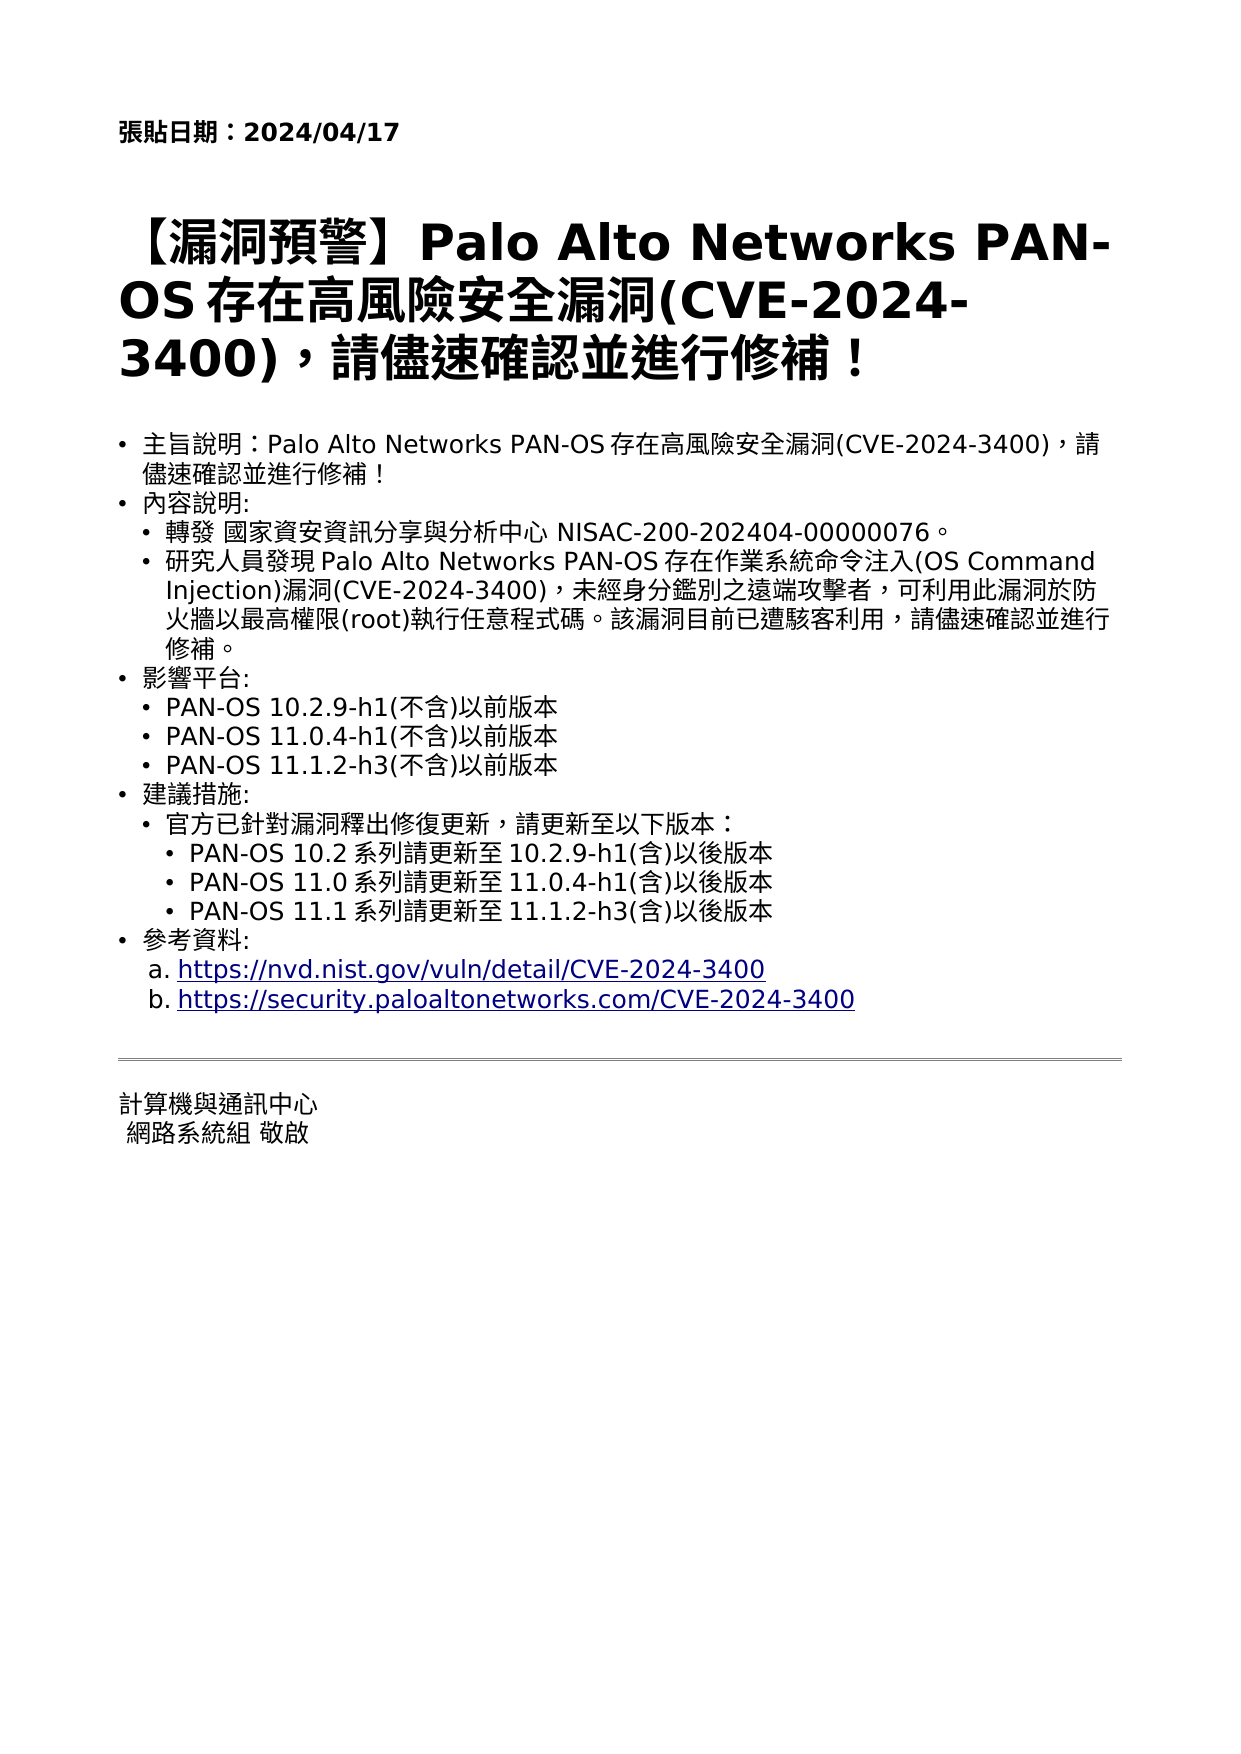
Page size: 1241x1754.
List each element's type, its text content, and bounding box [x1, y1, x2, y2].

subtitle 【漏洞預警】Palo Alto Networks PAN-OS存在高風險安全漏洞(CVE-2024-3400)，請儘速確認並進行修補！ [118, 214, 1122, 389]
list 轉發 國家資安資訊分享與分析中心 NISAC-200-202404-00000076。 [142, 518, 1122, 547]
list 研究人員發現Palo Alto Networks PAN-OS存在作業系統命令注入(OS Command Injection)漏洞(CVE-2024-3400)，未經身分鑑別之遠端攻擊者，可利用此漏洞於防火牆以最高權限(root)執行任意程式碼。該漏洞目前已遭駭客利用，請儘速確認並進行修補。 [142, 547, 1122, 664]
list PAN-OS 11.0.4-h1(不含)以前版本 [142, 722, 1122, 751]
list PAN-OS 11.1系列請更新至11.1.2-h3(含)以後版本 [165, 897, 1122, 926]
text 計算機與通訊中心 網路系統組 敬啟 [118, 1090, 1122, 1148]
list 內容說明: [118, 489, 1122, 518]
list PAN-OS 10.2系列請更新至10.2.9-h1(含)以後版本 [165, 839, 1122, 868]
list 主旨說明：Palo Alto Networks PAN-OS存在高風險安全漏洞(CVE-2024-3400)，請儘速確認並進行修補！ [118, 431, 1122, 489]
list https://nvd.nist.gov/vuln/detail/CVE-2024-3400 [148, 956, 1122, 985]
list PAN-OS 11.1.2-h3(不含)以前版本 [142, 751, 1122, 781]
list 建議措施: [118, 781, 1122, 810]
list PAN-OS 11.0系列請更新至11.0.4-h1(含)以後版本 [165, 868, 1122, 897]
list 官方已針對漏洞釋出修復更新，請更新至以下版本： [142, 810, 1122, 839]
list https://security.paloaltonetworks.com/CVE-2024-3400 [148, 985, 1122, 1014]
list 參考資料: [118, 926, 1122, 956]
list 影響平台: [118, 664, 1122, 693]
list PAN-OS 10.2.9-h1(不含)以前版本 [142, 693, 1122, 722]
text 張貼日期：2024/04/17 [118, 118, 1122, 176]
